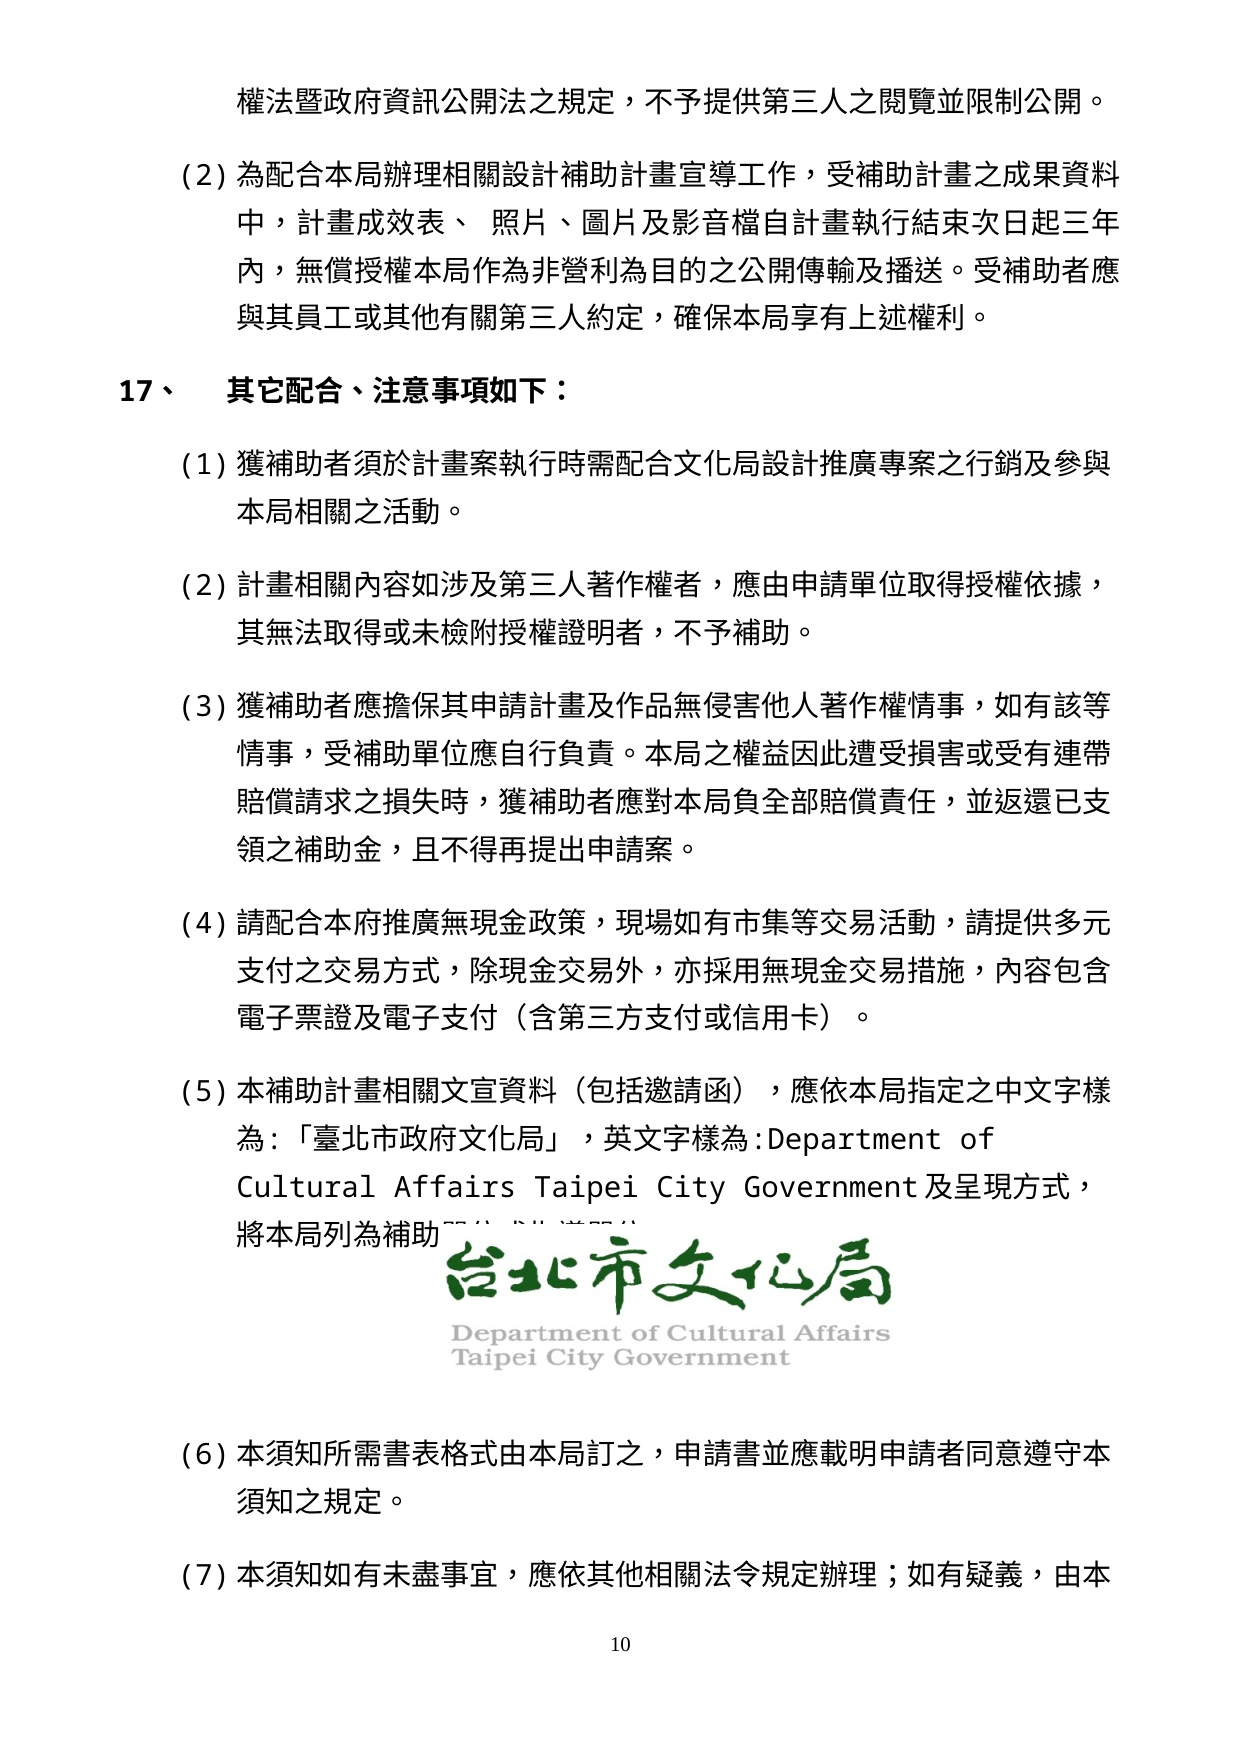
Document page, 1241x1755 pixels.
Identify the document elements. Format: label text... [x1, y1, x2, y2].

list 其它配合、注意事項如下： [118, 363, 1122, 411]
list 請配合本府推廣無現金政策，現場如有市集等交易活動，請提供多元支付之交易方式，除現金交易外，亦採用無現金交易措施，內容包含電子票證及電子支付（含第三方支付或信用卡）。 [177, 895, 1122, 1038]
list 獲補助者應擔保其申請計畫及作品無侵害他人著作權情事，如有該等情事，受補助單位應自行負責。本局之權益因此遭受損害或受有連帶賠償請求之損失時，獲補助者應對本局負全部賠償責任，並返還已支領之補助金，且不得再提出申請案。 [177, 678, 1122, 870]
list 計畫相關內容如涉及第三人著作權者，應由申請單位取得授權依據，其無法取得或未檢附授權證明者，不予補助。 [177, 557, 1122, 653]
list 本須知所需書表格式由本局訂之，申請書並應載明申請者同意遵守本須知之規定。 [177, 1426, 1122, 1522]
list 本須知如有未盡事宜，應依其他相關法令規定辦理；如有疑義，由本 [177, 1547, 1122, 1595]
list 本補助計畫相關文宣資料（包括邀請函），應依本局指定之中文字樣為:「臺北市政府文化局」，英文字樣為:Department of Cultural Affairs Taipei City Government及呈現方式，將本局列為補助單位或指導單位。 [177, 1063, 1122, 1255]
list 為配合本局辦理相關設計補助計畫宣導工作，受補助計畫之成果資料中，計畫成效表、 照片、圖片及影音檔自計畫執行結束次日起三年內，無償授權本局作為非營利為目的之公開傳輸及播送。受補助者應與其員工或其他有關第三人約定，確保本局享有上述權利。 [177, 147, 1122, 338]
list 獲補助者須於計畫案執行時需配合文化局設計推廣專案之行銷及參與本局相關之活動。 [177, 436, 1122, 532]
list 權法暨政府資訊公開法之規定，不予提供第三人之閱覽並限制公開。 [177, 74, 1122, 122]
